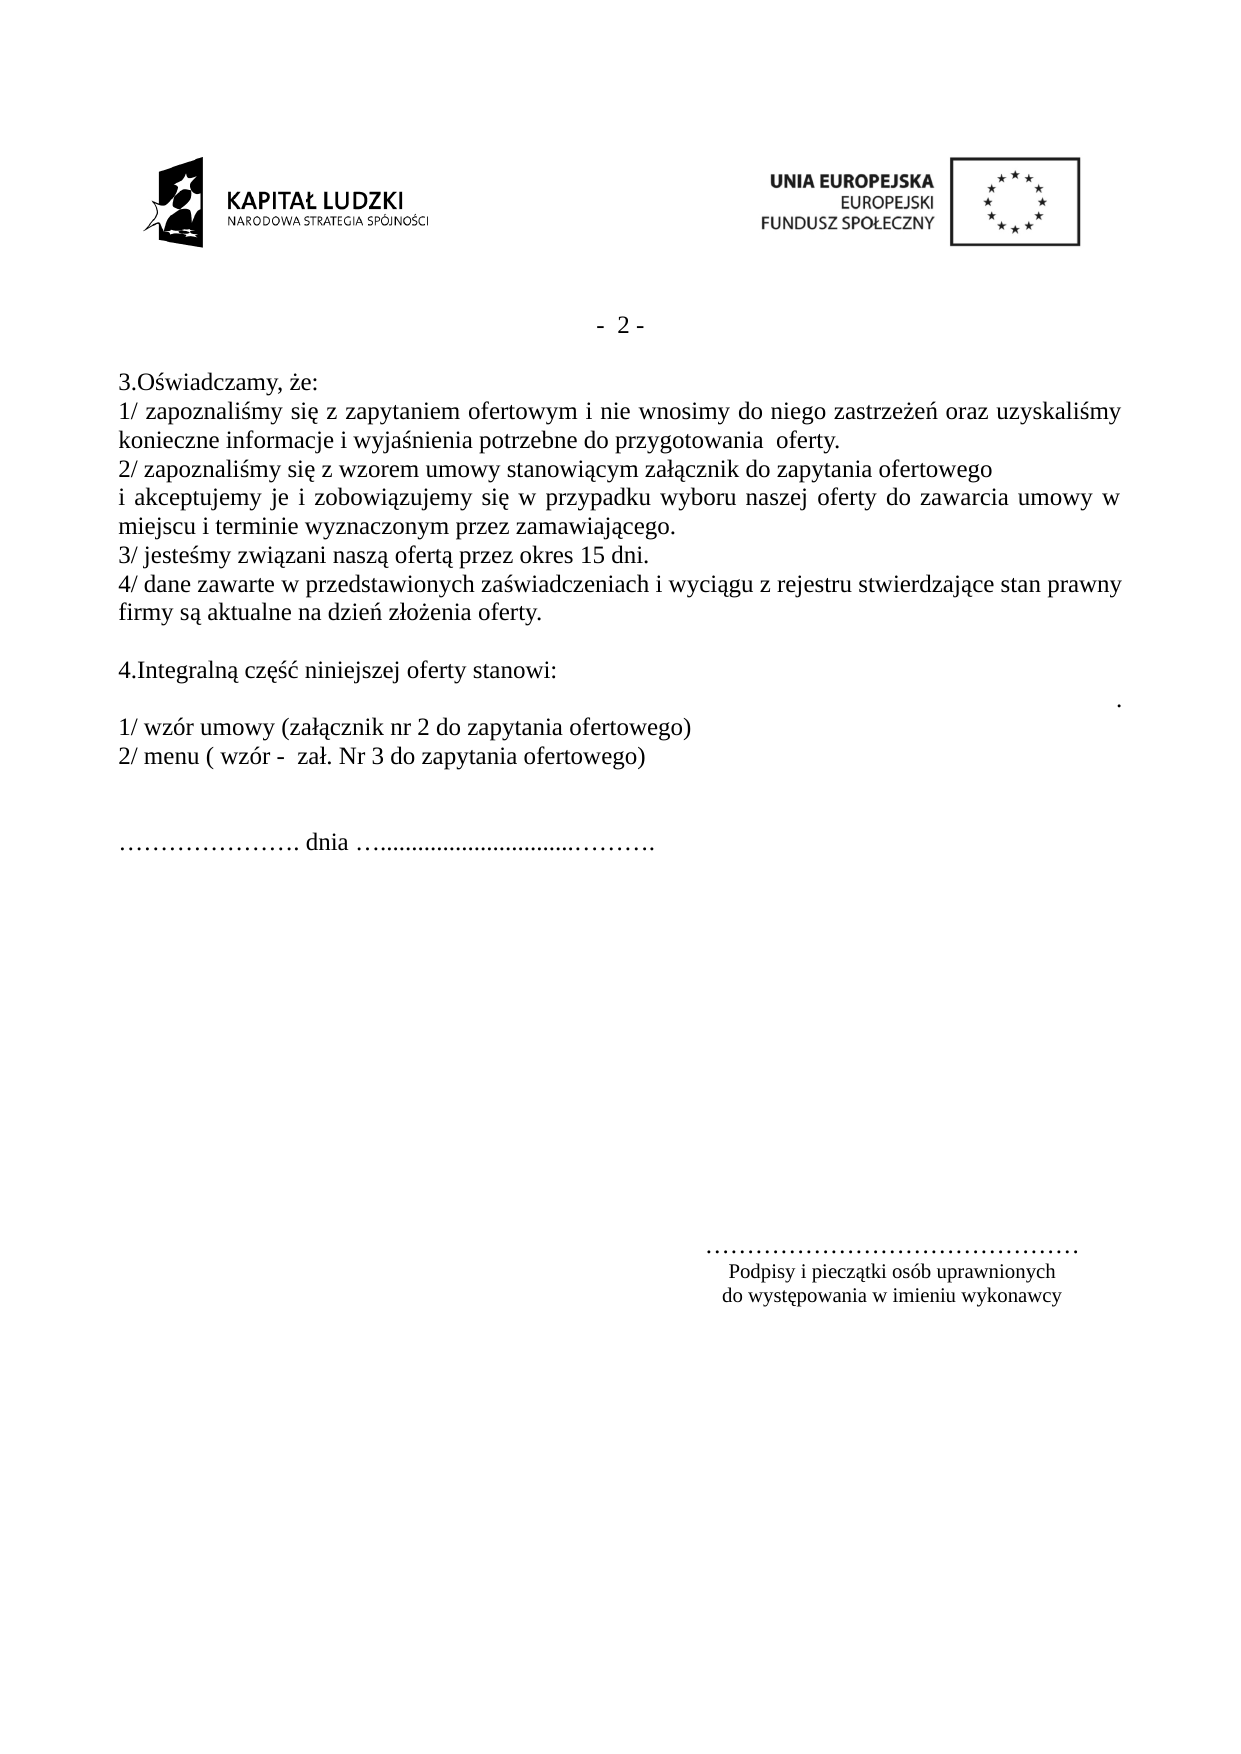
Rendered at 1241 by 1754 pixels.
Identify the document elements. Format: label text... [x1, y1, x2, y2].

text 4.Integralną część niniejszej oferty stanowi: [118, 655, 1122, 684]
text 3.Oświadczamy, że: [118, 367, 1122, 396]
text do występowania w imieniu wykonawcy [662, 1283, 1122, 1307]
text 3/ jesteśmy związani naszą ofertą przez okres 15 dni. [118, 540, 1122, 569]
text 4/ dane zawarte w przedstawionych zaświadczeniach i wyciągu z rejestru stwierdzające stan prawny firmy są aktualne na dzień złożenia oferty. [118, 569, 1122, 626]
text ……………………………………… [118, 1230, 1122, 1259]
picture [118, 118, 1122, 282]
text 1/ zapoznaliśmy się z zapytaniem ofertowym i nie wnosimy do niego zastrzeżeń oraz uzyskaliśmy konieczne informacje i wyjaśnienia potrzebne do przygotowania oferty. [118, 396, 1122, 454]
text 2/ menu ( wzór - zał. Nr 3 do zapytania ofertowego) [118, 741, 1122, 770]
text - 2 - [118, 310, 1122, 339]
text …………………. dnia …...............................………. [118, 827, 1122, 856]
text 2/ zapoznaliśmy się z wzorem umowy stanowiącym załącznik do zapytania ofertowego [118, 454, 1122, 482]
text . 1/ wzór umowy (załącznik nr 2 do zapytania ofertowego) [118, 684, 1122, 741]
text i akceptujemy je i zobowiązujemy się w przypadku wyboru naszej oferty do zawarcia umowy w miejscu i terminie wyznaczonym przez zamawiającego. [118, 482, 1122, 540]
text Podpisy i pieczątki osób uprawnionych [662, 1259, 1122, 1283]
